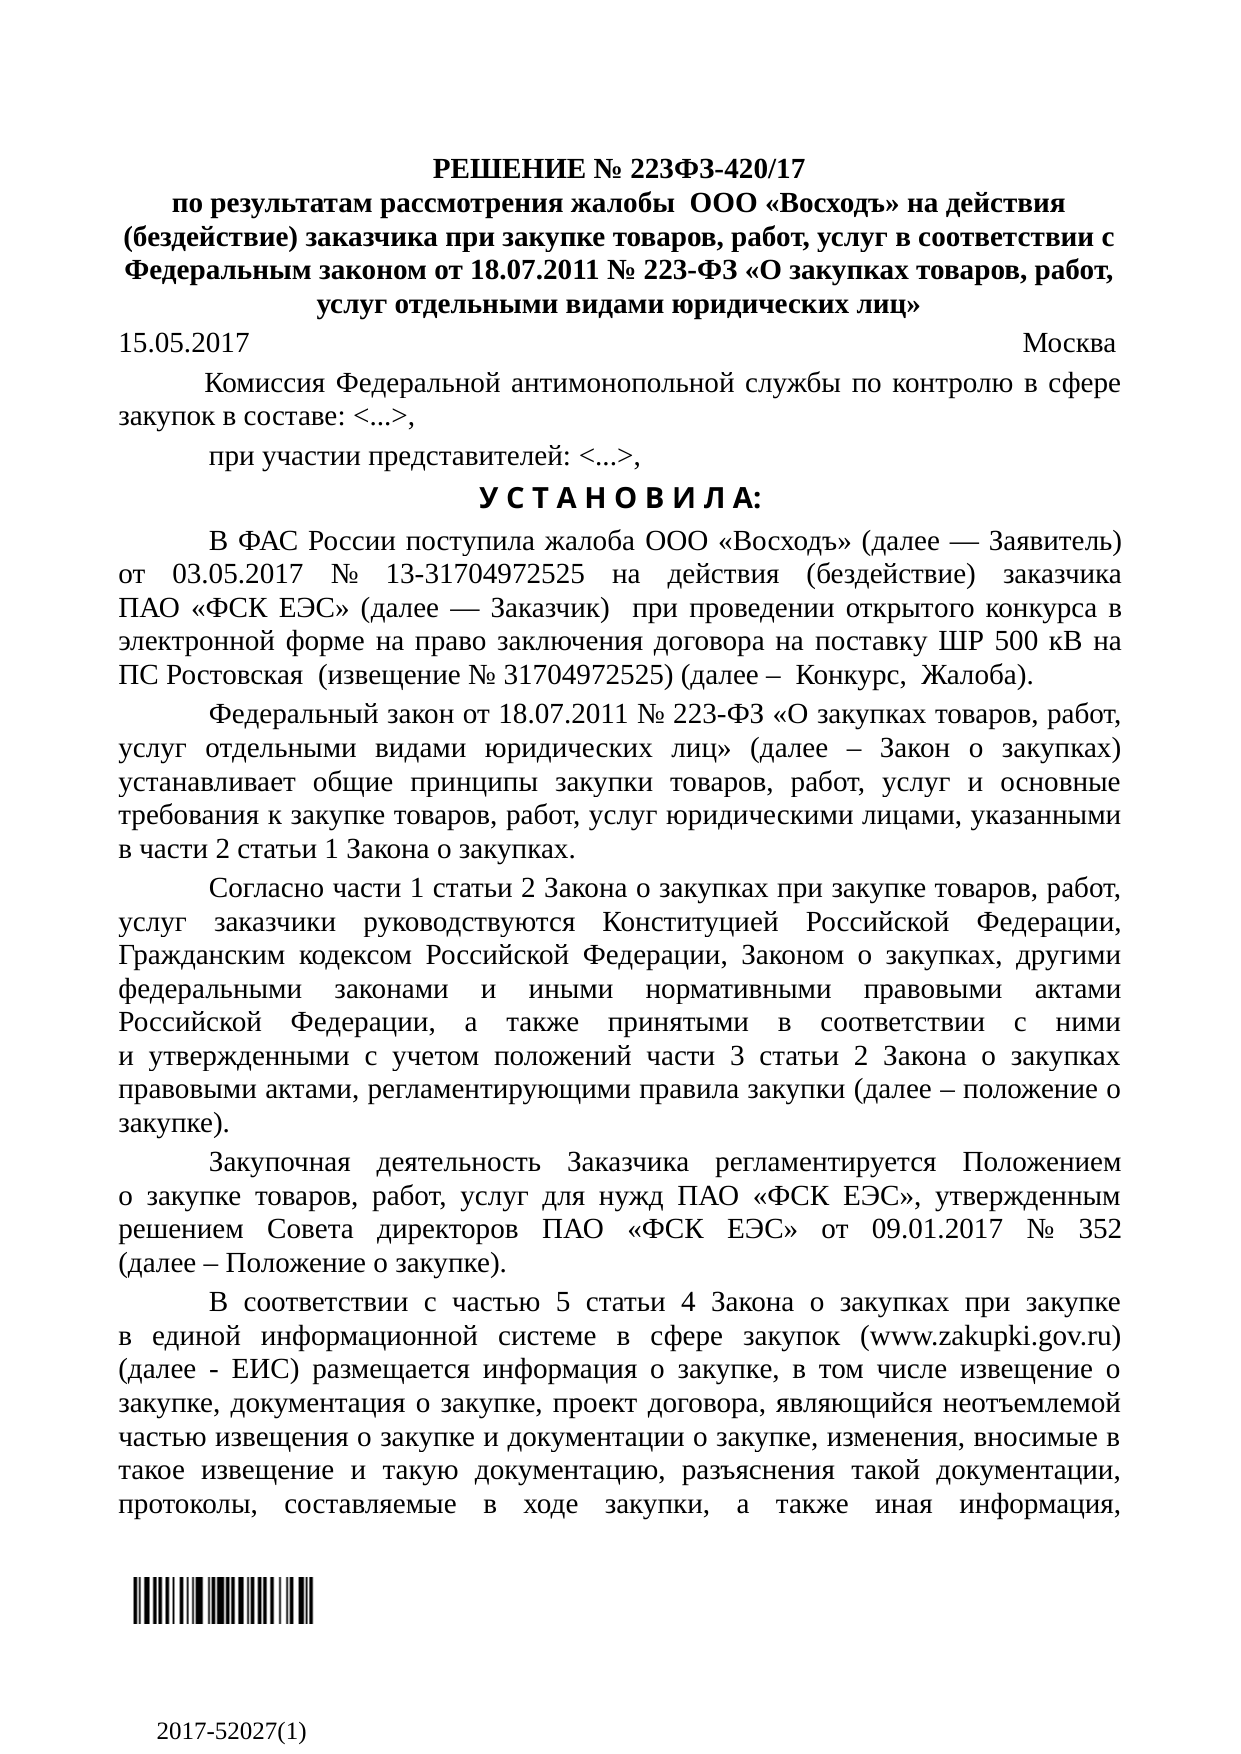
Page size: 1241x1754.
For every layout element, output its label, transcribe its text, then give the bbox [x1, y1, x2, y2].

text В ФАС России поступила жалоба ООО «Восходъ» (далее — Заявитель) от 03.05.2017 № 13-31704972525 на действия (бездействие) заказчика ПАО «ФСК ЕЭС» (далее — Заказчик) при проведении открытого конкурса в электронной форме на право заключения договора на поставку ШР 500 кВ на ПС Ростовская (извещение № 31704972525) (далее – Конкурс, Жалоба). [118, 523, 1122, 691]
text Согласно части 1 статьи 2 Закона о закупках при закупке товаров, работ, услуг заказчики руководствуются Конституцией Российской Федерации, Гражданским кодексом Российской Федерации, Законом о закупках, другими федеральными законами и иными нормативными правовыми актами Российской Федерации, а также принятыми в соответствии с ними и утвержденными с учетом положений части 3 статьи 2 Закона о закупках правовыми актами, регламентирующими правила закупки (далее – положение о закупке). [118, 870, 1122, 1138]
text Закупочная деятельность Заказчика регламентируется Положением о закупке товаров, работ, услуг для нужд ПАО «ФСК ЕЭС», утвержденным решением Совета директоров ПАО «ФСК ЕЭС» от 09.01.2017 № 352 (далее – Положение о закупке). [118, 1144, 1122, 1279]
text при участии представителей: <...>, [118, 438, 1122, 471]
text Комиссия Федеральной антимонопольной службы по контролю в сфере закупок в составе: <...>, [118, 365, 1122, 432]
text 15.05.2017 Москва [118, 325, 1122, 359]
text Федеральный закон от 18.07.2011 № 223-ФЗ «О закупках товаров, работ, услуг отдельными видами юридических лиц» (далее – Закон о закупках) устанавливает общие принципы закупки товаров, работ, услуг и основные требования к закупке товаров, работ, услуг юридическими лицами, указанными в части 2 статьи 1 Закона о закупках. [118, 697, 1122, 864]
text РЕШЕНИЕ № 223ФЗ-420/17 [118, 152, 1119, 185]
picture [118, 1577, 331, 1624]
text У С Т А Н О В И Л А: [118, 477, 1122, 517]
text В соответствии с частью 5 статьи 4 Закона о закупках при закупке в единой информационной системе в сфере закупок (www.zakupki.gov.ru) (далее - ЕИС) размещается информация о закупке, в том числе извещение о закупке, документация о закупке, проект договора, являющийся неотъемлемой частью извещения о закупке и документации о закупке, изменения, вносимые в такое извещение и такую документацию, разъяснения такой документации, протоколы, составляемые в ходе закупки, а также иная информация, [118, 1284, 1122, 1519]
text по результатам рассмотрения жалобы ООО «Восходъ» на действия (бездействие) заказчика при закупке товаров, работ, услуг в соответствии с Федеральным законом от 18.07.2011 № 223-ФЗ «О закупках товаров, работ, услуг отдельными видами юридических лиц» [118, 185, 1119, 319]
